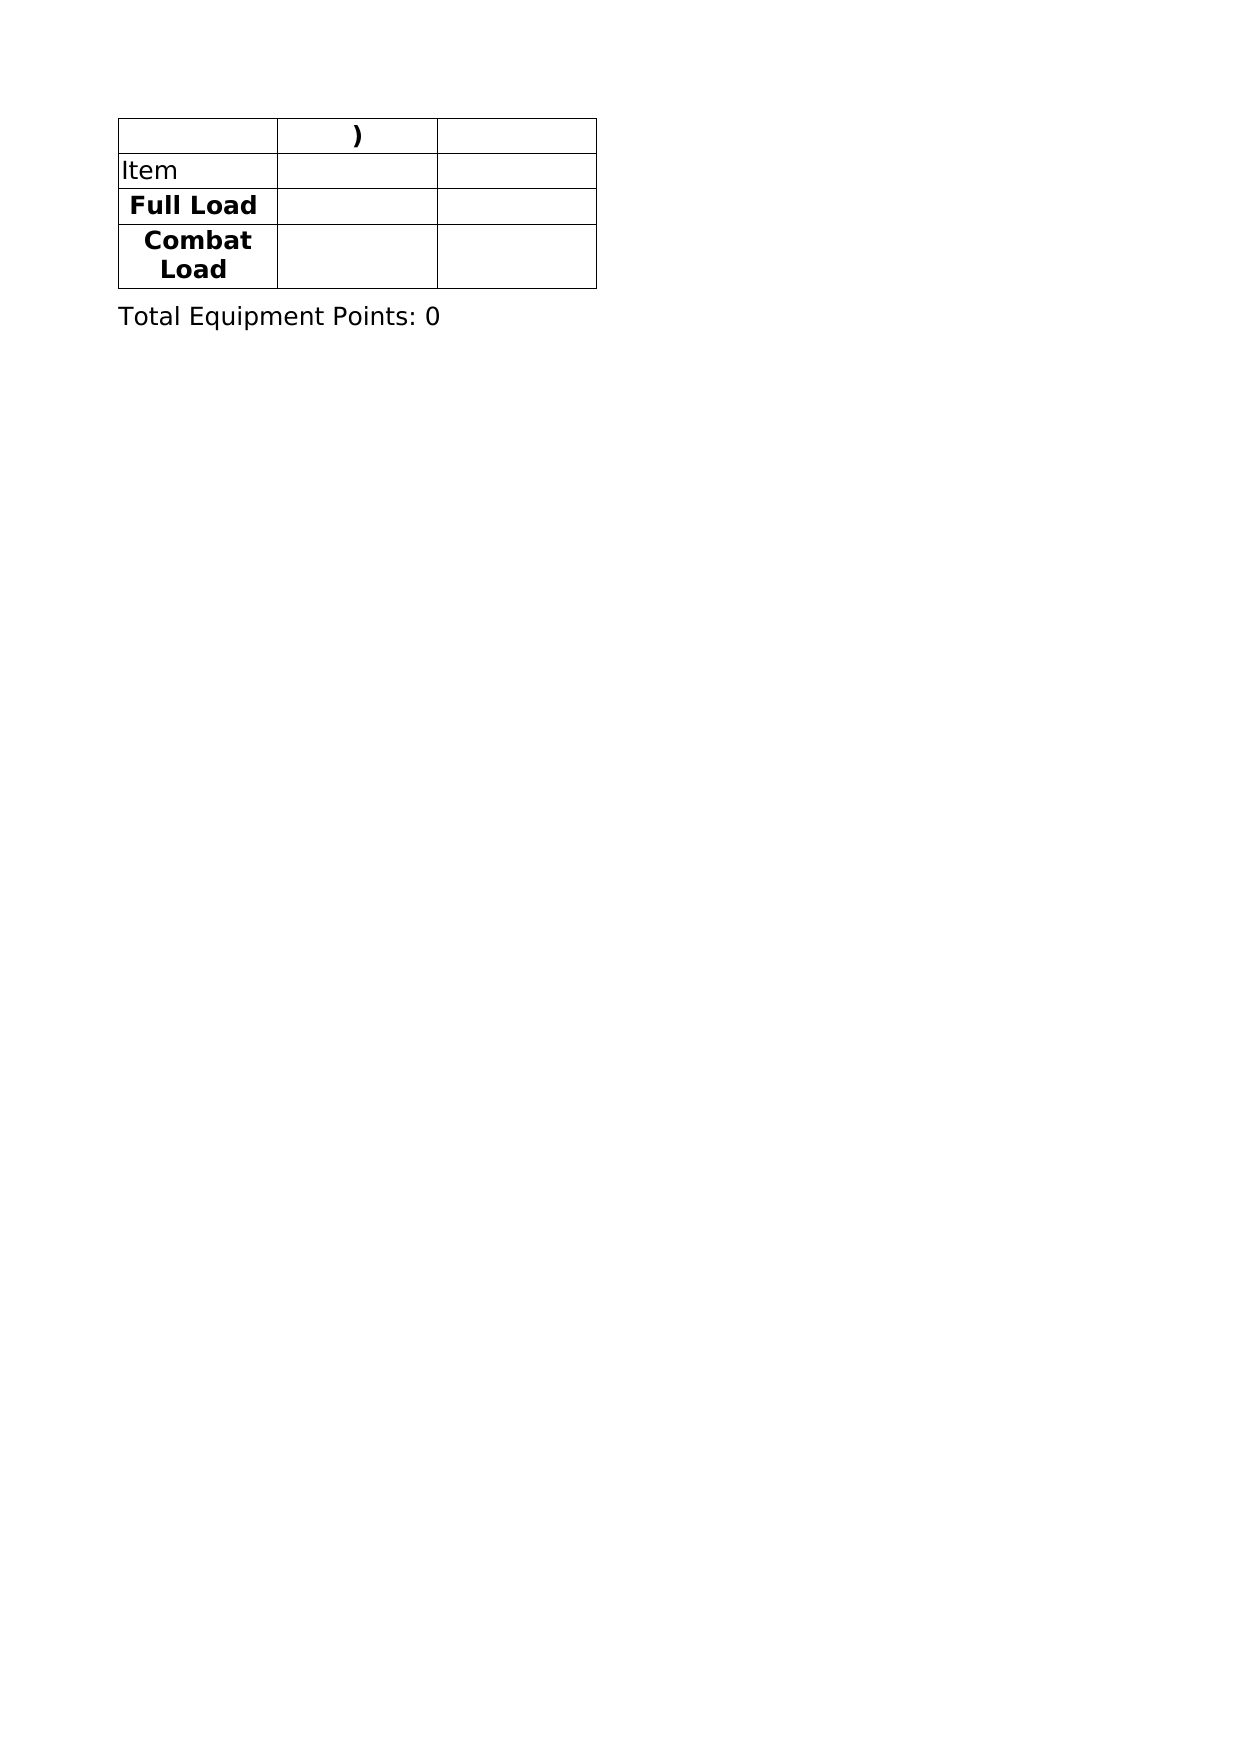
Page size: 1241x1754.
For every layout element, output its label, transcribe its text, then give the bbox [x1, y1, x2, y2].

table_cell [438, 189, 596, 223]
table_cell Item [119, 154, 277, 188]
table_cell Combat Load [119, 225, 277, 288]
table_cell [278, 154, 437, 188]
table_header [620, 118, 1122, 344]
table_cell [438, 225, 596, 288]
table_header [438, 119, 596, 153]
table_header ) [278, 119, 437, 153]
table_cell [278, 189, 437, 223]
table_cell [438, 154, 596, 188]
table_header [119, 119, 277, 153]
table_cell Full Load [119, 189, 277, 223]
table_cell [278, 225, 437, 288]
table_header Total Equipment Points: 0 [118, 118, 620, 344]
